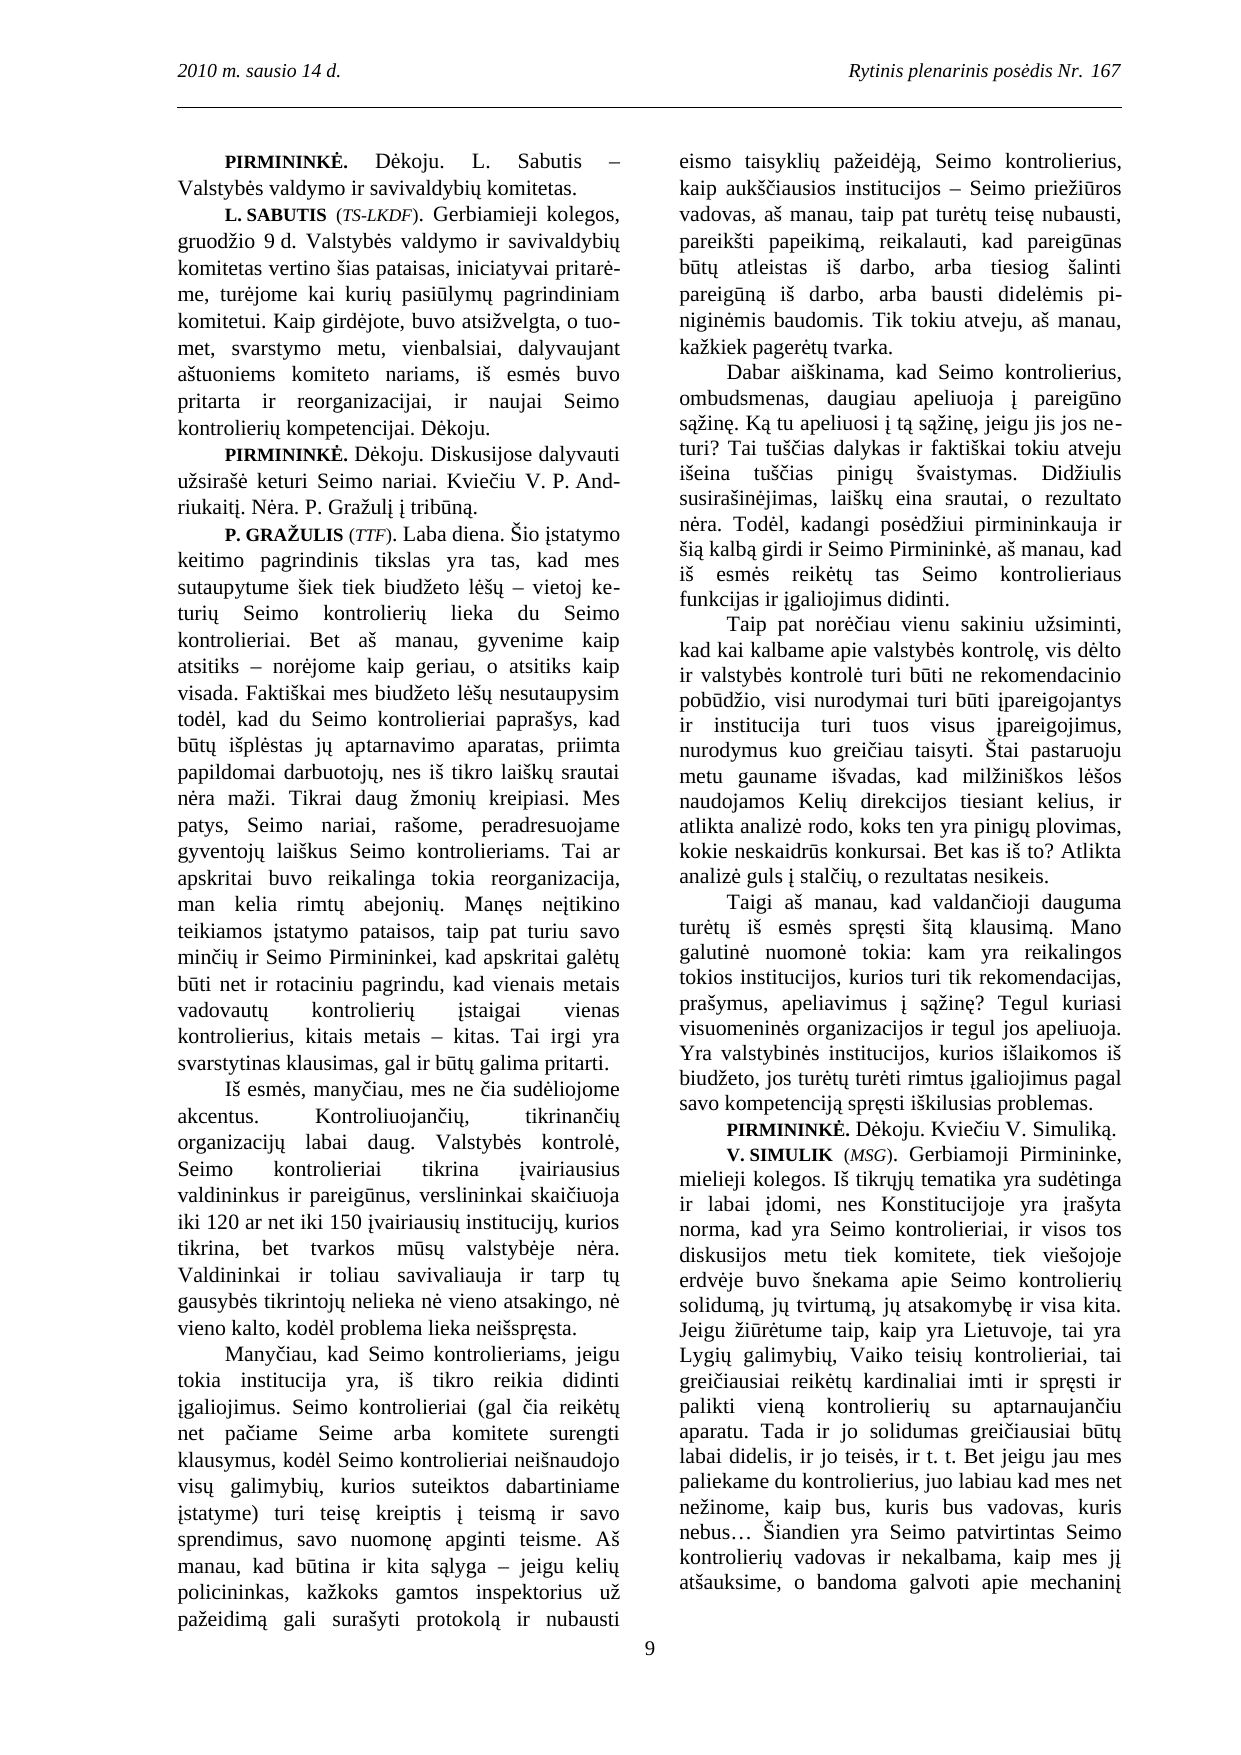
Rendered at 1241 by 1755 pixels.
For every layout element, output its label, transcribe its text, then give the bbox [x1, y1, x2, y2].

text Taip pat norėčiau vienu sakiniu užsiminti, kad kai kalbame apie valstybės kontrolę, vis dėlto ir valstybės kontrolė turi būti ne rekomendacinio pobūdžio, visi nurodymai turi būti įpareigojantys ir institucija turi tuos visus įpareigojimus, nurodymus kuo greičiau taisyti. Štai pastaruoju metu gau­name išvadas, kad milžiniškos lėšos naudojamos Kelių direkcijos tiesiant kelius, ir atlikta analizė rodo, koks ten yra pinigų plovimas, kokie ne­skaidrūs konkursai. Bet kas iš to? Atlikta analizė guls į stalčių, o rezultatas nesikeis. [679, 611, 1122, 889]
text Dabar aiškinama, kad Seimo kontrolierius, ombudsmenas, daugiau apeliuoja į pareigūno sąžinę. Ką tu apeliuosi į tą sąžinę, jeigu jis jos ne­turi? Tai tuščias dalykas ir faktiškai tokiu atveju išeina tuščias pinigų švaistymas. Didžiulis susirašinėjimas, laiškų eina srautai, o rezultato nėra. To­dėl, kadangi posėdžiui pirmininkauja ir šią kalbą girdi ir Seimo Pirmininkė, aš manau, kad iš esmės reikėtų tas Seimo kontrolieriaus funkcijas ir įgaliojimus didinti. [679, 359, 1122, 611]
text Manyčiau, kad Seimo kontrolieriams, jeigu tokia institucija yra, iš tikro reikia didinti įgaliojimus. Seimo kontrolieriai (gal čia reikėtų net pačiame Seime arba komitete surengti klausymus, kodėl Seimo kontrolieriai neišnaudojo visų galimybių, kurios suteiktos dabartiniame įstatyme) turi teisę kreiptis į teismą ir savo sprendimus, savo nuomonę apginti teisme. Aš manau, kad būtina ir kita sąlyga – jeigu kelių policininkas, kažkoks gam­tos inspektorius už pažeidimą gali surašyti pro­­tokolą ir nubausti [177, 1340, 620, 1631]
text PIRMININKĖ. Dėkoju. Kviečiu V. Simuliką. [679, 1116, 1122, 1141]
text V. SIMULIK (MSG). Gerbiamoji Pirmininke, mielieji kolegos. Iš tikrųjų tematika yra sudėtinga ir labai įdomi, nes Konstitucijoje yra įrašyta norma, kad yra Seimo kontrolieriai, ir visos tos diskusijos metu tiek komitete, tiek viešojoje erdvėje buvo šnekama apie Seimo kontrolierių solidumą, jų tvirtumą, jų atsakomybę ir visa kita. Jeigu žiūrėtume taip, kaip yra Lietuvoje, tai yra Lygių galimybių, Vaiko teisių kontrolieriai, tai greičiausiai reikėtų kardinaliai imti ir spręsti ir palikti vieną kon­­trolierių su aptarnaujančiu aparatu. Tada ir jo solidumas greičiausiai būtų labai didelis, ir jo teisės, ir t. t. Bet jeigu jau mes paliekame du kont­rolierius, juo labiau kad mes net nežinome, kaip bus, kuris bus vadovas, kuris nebus… Šiandien yra Seimo patvirtintas Seimo kontrolierių vadovas ir nekalbama, kaip mes jį atšauksime, o bandoma galvoti apie mechaninį [679, 1141, 1122, 1594]
text Iš esmės, manyčiau, mes ne čia sudėliojome akcentus. Kontroliuojančių, tikrinančių organizacijų labai daug. Valstybės kontrolė, Seimo kontrolieriai tikrina įvairiausius valdininkus ir pareigūnus, verslininkai skaičiuoja iki 120 ar net iki 150 įvairiausių institucijų, kurios tikrina, bet tvarkos mūsų valstybėje nėra. Valdininkai ir toliau savivaliauja ir tarp tų gausybės tikrintojų nelieka nė vieno atsakingo, nė vieno kalto, kodėl problema lieka neišspręsta. [177, 1076, 620, 1340]
text Taigi aš manau, kad valdančioji dauguma turėtų iš esmės spręsti šitą klausimą. Mano galutinė nuomonė tokia: kam yra reikalingos tokios institucijos, kurios turi tik rekomendacijas, prašymus, apeliavimus į sąžinę? Tegul kuriasi visuomeninės organizacijos ir tegul jos apeliuoja. Yra valstybinės institucijos, kurios išlaikomos iš biudžeto, jos turėtų turėti rimtus įgaliojimus pagal savo kompetenciją spręsti iškilusias problemas. [679, 889, 1122, 1116]
text eismo taisyklių pažeidėją, Sei­mo kontrolierius, kaip aukščiausios institucijos – Seimo priežiūros vadovas, aš manau, taip pat turėtų teisę nubausti, pareikšti papeikimą, reikalauti, kad pareigūnas būtų atleistas iš darbo, arba tiesiog šalinti pareigūną iš darbo, arba bausti di­de­lėmis pi­niginėmis baudomis. Tik tokiu atveju, aš manau, kažkiek pagerėtų tvarka. [679, 148, 1122, 359]
text PIRMININKĖ. Dėkoju. Diskusijose dalyvauti užsirašė ke­turi Seimo nariai. Kviečiu V. P. And­riu­kaitį. Nė­ra. P. Gražulį į tribūną. [177, 441, 620, 520]
text P. GRAŽULIS (TTF). Laba diena. Šio įstatymo keitimo pagrindinis tikslas yra tas, kad mes sutaupytume šiek tiek biudžeto lėšų – vietoj ke­turių Seimo kontrolierių lieka du Seimo kontrolieriai. Bet aš manau, gyvenime kaip atsitiks – no­rėjome kaip geriau, o atsitiks kaip visada. Faktiškai mes biudžeto lėšų nesutaupysim todėl, kad du Sei­mo kontrolieriai paprašys, kad būtų išplėstas jų ap­tarnavimo aparatas, priimta papildomai darbuotojų, nes iš tikro laiškų srautai nėra maži. Tikrai daug žmonių kreipiasi. Mes patys, Seimo nariai, rašome, peradresuojame gyventojų laiškus Seimo kontrolieriams. Tai ar apskritai buvo reikalinga to­kia reorganizacija, man kelia rimtų abejonių. Manęs neįtikino teikiamos įstatymo pataisos, taip pat turiu savo minčių ir Seimo Pirmininkei, kad apskritai galėtų būti net ir rotaciniu pagrindu, kad vienais metais vadovautų kontrolierių įstaigai vienas kontrolierius, kitais metais – kitas. Tai irgi yra svarstytinas klausimas, gal ir būtų galima pritarti. [177, 520, 620, 1076]
text L. SABUTIS (TS-LKDF). Gerbiamieji kolegos, gruodžio 9 d. Valstybės valdymo ir savivaldybių komitetas vertino šias pataisas, iniciatyvai pri­­ta­rė­me, turėjome kai kurių pasiūlymų pagrindiniam komitetui. Kaip girdėjote, buvo atsižvelgta, o tuo­met, svarstymo metu, vienbalsiai, dalyvaujant aštuoniems komiteto nariams, iš esmės buvo pritarta ir reorganizacijai, ir naujai Seimo kontrolierių kom­petencijai. Dėkoju. [177, 201, 620, 441]
text PIRMININKĖ. Dėkoju. L. Sabutis – Valstybės valdymo ir savivaldybių komitetas. [177, 148, 620, 201]
